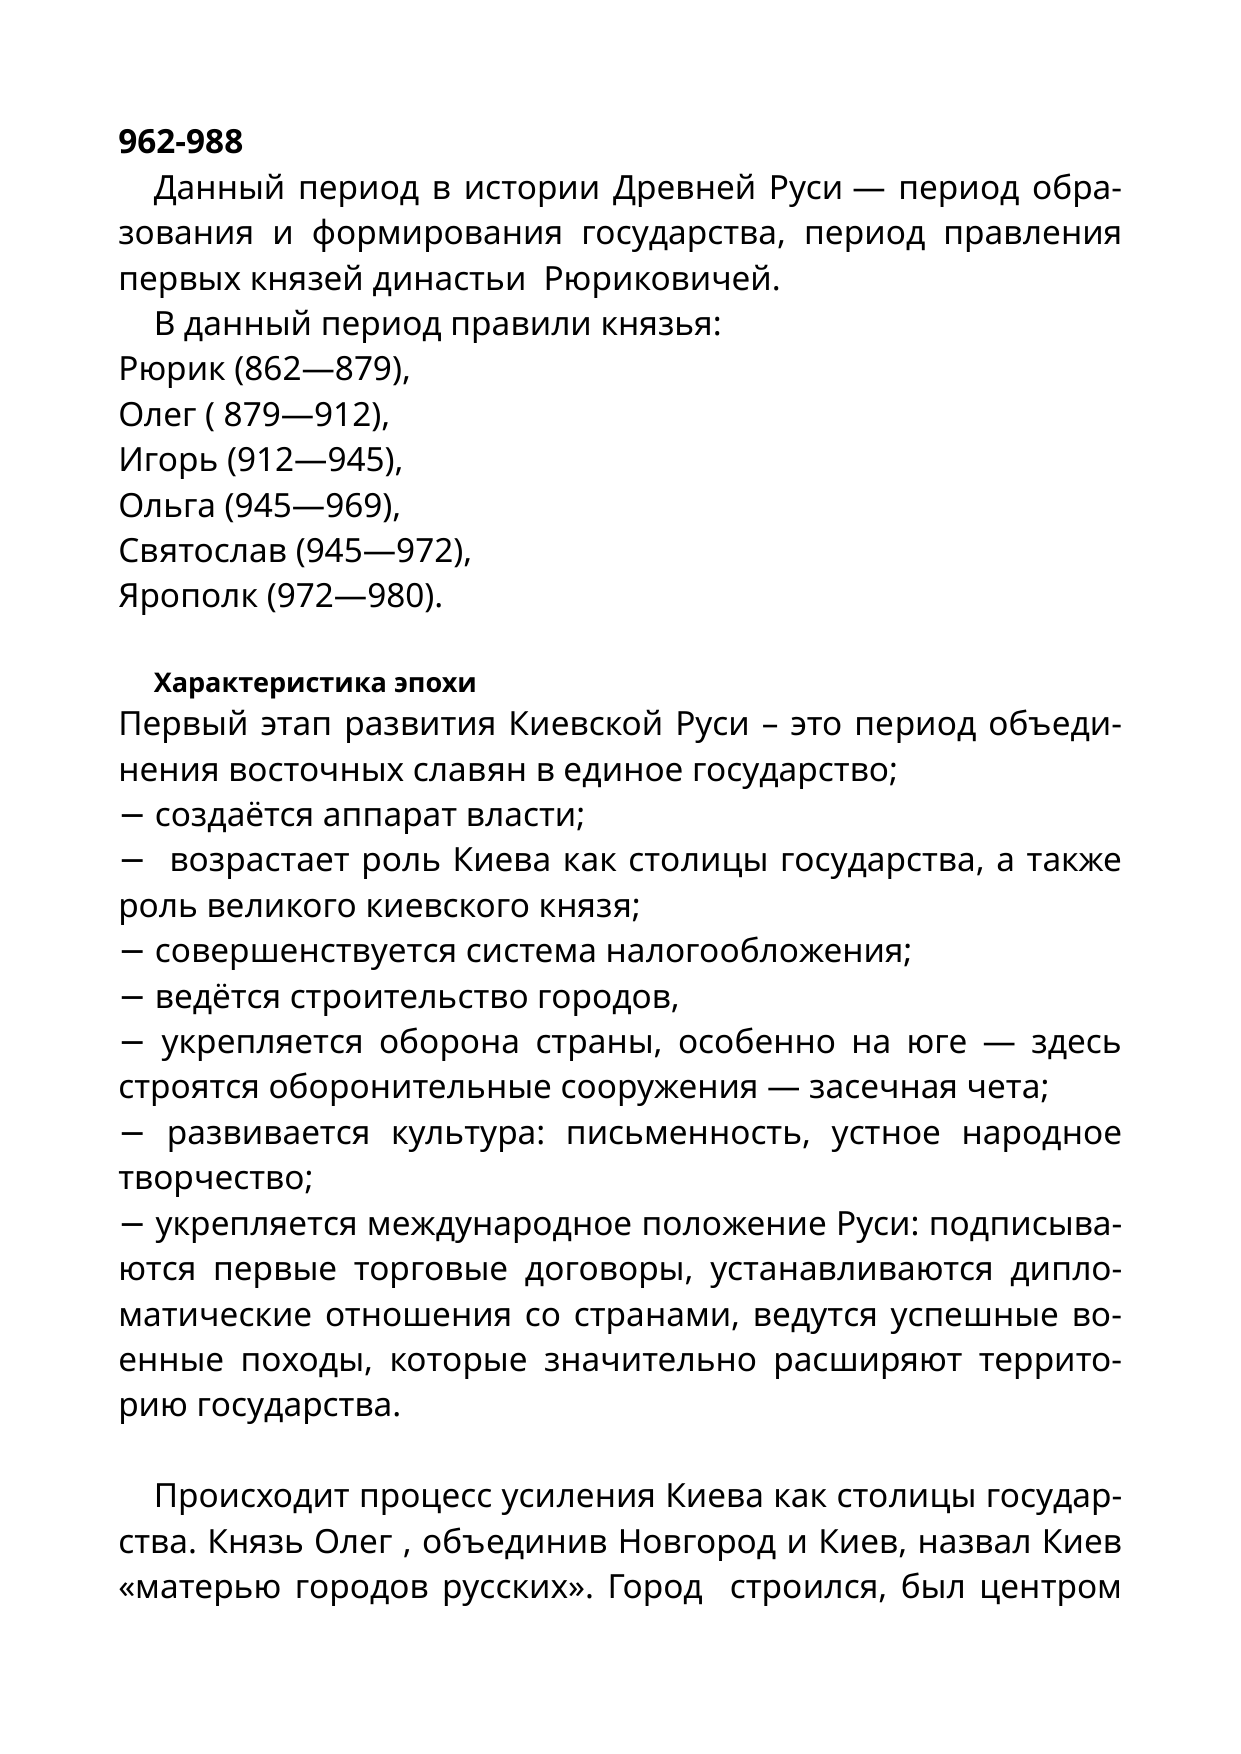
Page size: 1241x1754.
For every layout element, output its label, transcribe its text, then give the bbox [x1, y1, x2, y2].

text − раз­ви­ва­ет­ся куль­ту­ра: пись­мен­ность, уст­ное на­род­ное твор­че­ство; [118, 1109, 1122, 1199]
text Первый этап раз­ви­тия Ки­ев­ской Руси – это пе­ри­од объ­еди­не­ния во­сточ­ных сла­вян в еди­ное го­су­дар­ство; [118, 700, 1122, 791]
text − воз­рас­та­ет роль Киева как сто­ли­цы го­су­дар­ства, а также роль ве­ли­ко­го ки­ев­ско­го князя; [118, 836, 1122, 927]
text Дан­ный пе­ри­од в ис­то­рии Древ­ней Руси — пе­ри­од об­ра­зо­ва­ния и фор­ми­ро­ва­ния го­су­дар­ства, пе­ри­од прав­ле­ния пер­вых кня­зей династьи Рюриковичей. [118, 163, 1122, 300]
text Свя­то­слав (945—972), [118, 527, 1122, 572]
text Ольга (945—969), [118, 481, 1122, 527]
text Яро­полк (972—980). [118, 572, 1122, 618]
text Рюрик (862—879), [118, 345, 1122, 391]
text Олег ( 879—912), [118, 391, 1122, 436]
text Игорь (912—945), [118, 436, 1122, 481]
text В дан­ный пе­ри­од пра­ви­ли кня­зья: [118, 300, 1122, 345]
text − ведётся стро­и­тель­ство го­ро­дов, [118, 972, 1122, 1018]
text − со­вер­шен­ству­ет­ся си­сте­ма на­ло­го­об­ло­же­ния; [118, 927, 1122, 972]
text 962-988 [118, 118, 1122, 163]
text Характеристика эпохи [118, 663, 1122, 700]
text Происходит процесс уси­ле­ния Киева как сто­ли­цы го­су­дар­ства. Князь Олег , объ­еди­нив Нов­го­род и Киев, на­звал Киев «ма­те­рью го­ро­дов рус­ских». Город стро­ил­ся, был цен­тром [118, 1472, 1122, 1608]
text − укреп­ля­ет­ся обо­ро­на стра­ны, осо­бен­но на юге — здесь стро­ят­ся обо­ро­ни­тель­ные со­ору­же­ния — за­сеч­ная чета; [118, 1018, 1122, 1109]
text − создаётся ап­па­рат вла­сти; [118, 791, 1122, 836]
text − укреп­ля­ет­ся меж­ду­на­род­ное по­ло­же­ние Руси: под­пи­сы­ва­ют­ся пер­вые тор­го­вые до­го­во­ры, уста­нав­ли­ва­ют­ся ди­пло­ма­ти­че­ские от­но­ше­ния со стра­на­ми, ве­дут­ся успеш­ные во­ен­ные по­хо­ды, ко­то­рые зна­чи­тель­но рас­ши­ря­ют тер­ри­то­рию го­су­дар­ства. [118, 1199, 1122, 1427]
